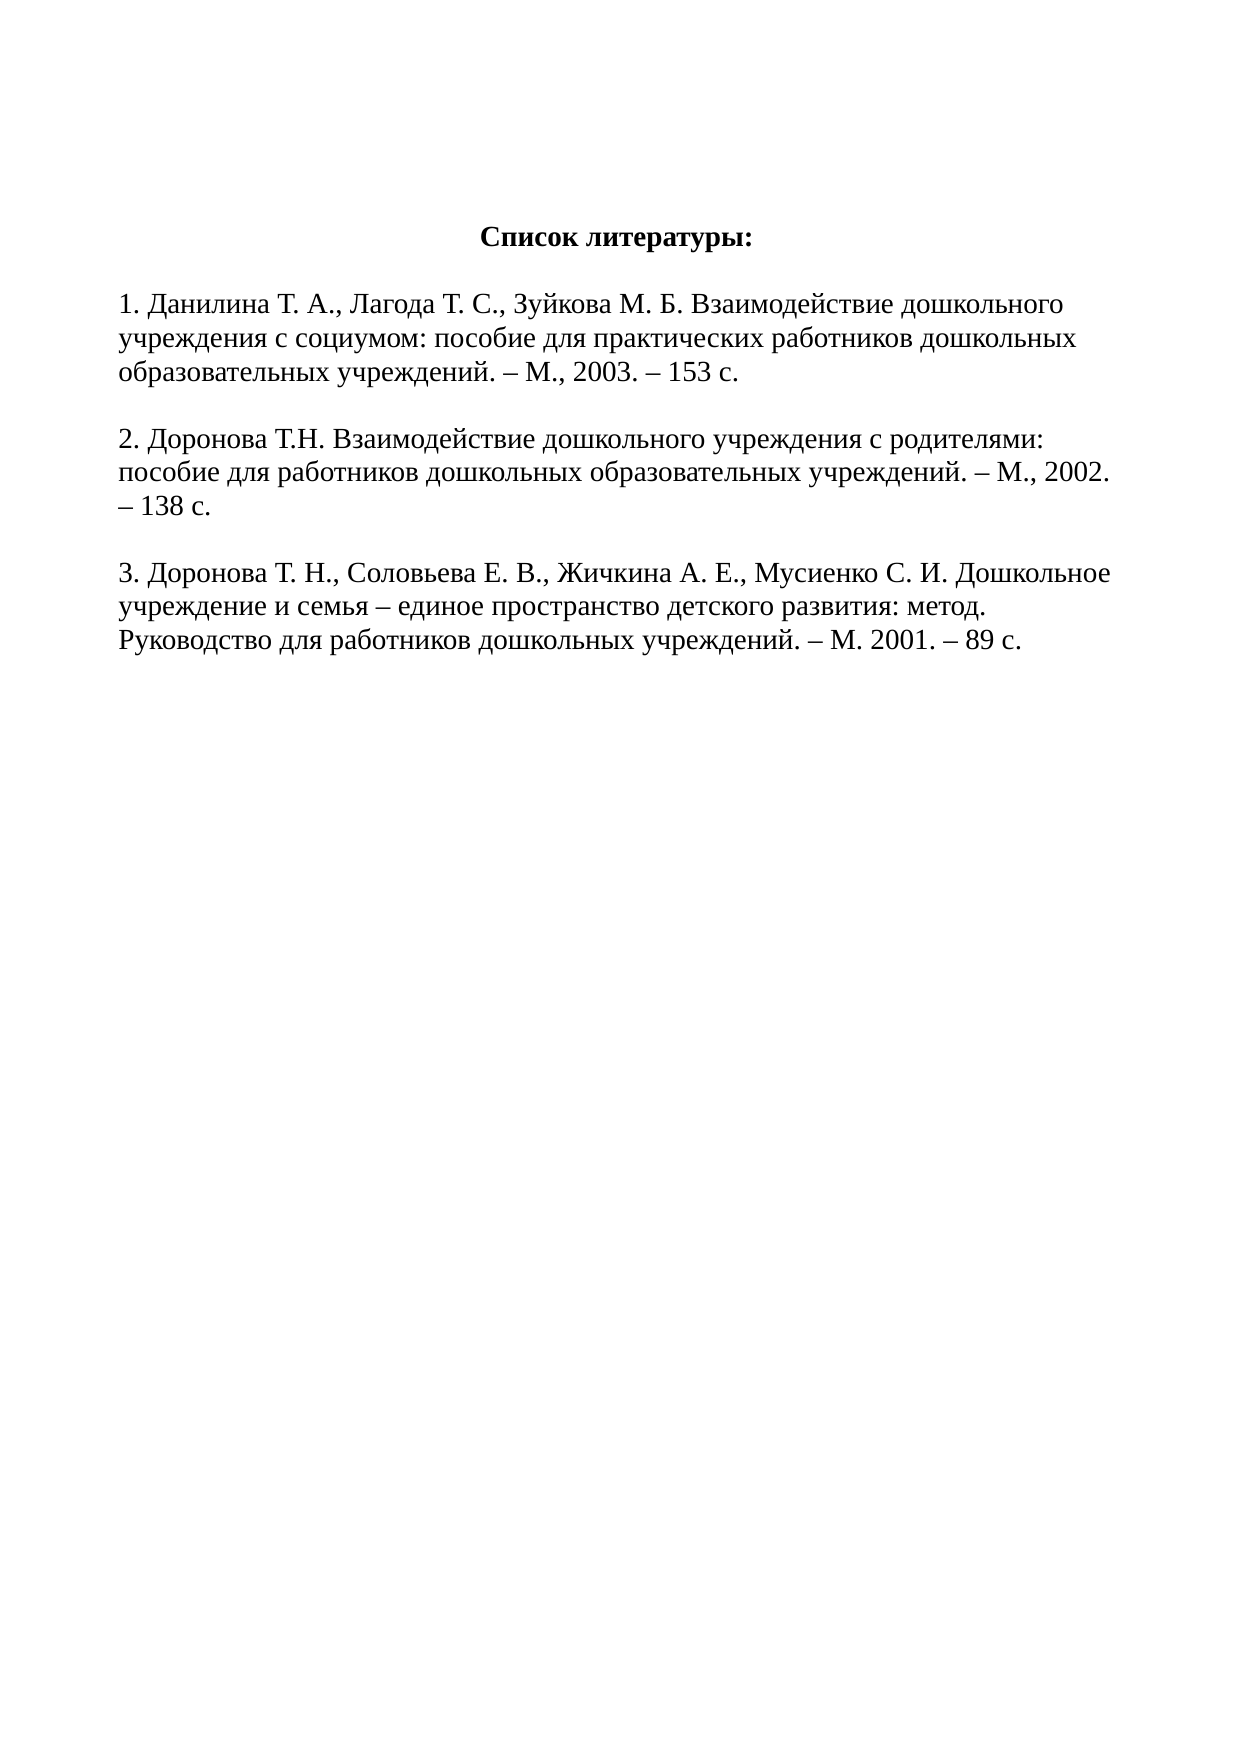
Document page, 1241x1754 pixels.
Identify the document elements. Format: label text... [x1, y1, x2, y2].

text 3. Доронова Т. Н., Соловьева Е. В., Жичкина А. Е., Мусиенко С. И. Дошкольное учреждение и семья – единое пространство детского развития: метод. Руководство для работников дошкольных учреждений. – М. 2001. – 89 с. [118, 555, 1122, 656]
text 1. Данилина Т. А., Лагода Т. С., Зуйкова М. Б. Взаимодействие дошкольного учреждения с социумом: пособие для практических работников дошкольных образовательных учреждений. – М., 2003. – 153 с. [118, 287, 1122, 387]
text Список литературы: [118, 219, 1122, 253]
text 2. Доронова Т.Н. Взаимодействие дошкольного учреждения с родителями: пособие для работников дошкольных образовательных учреждений. – М., 2002. – 138 с. [118, 421, 1122, 521]
